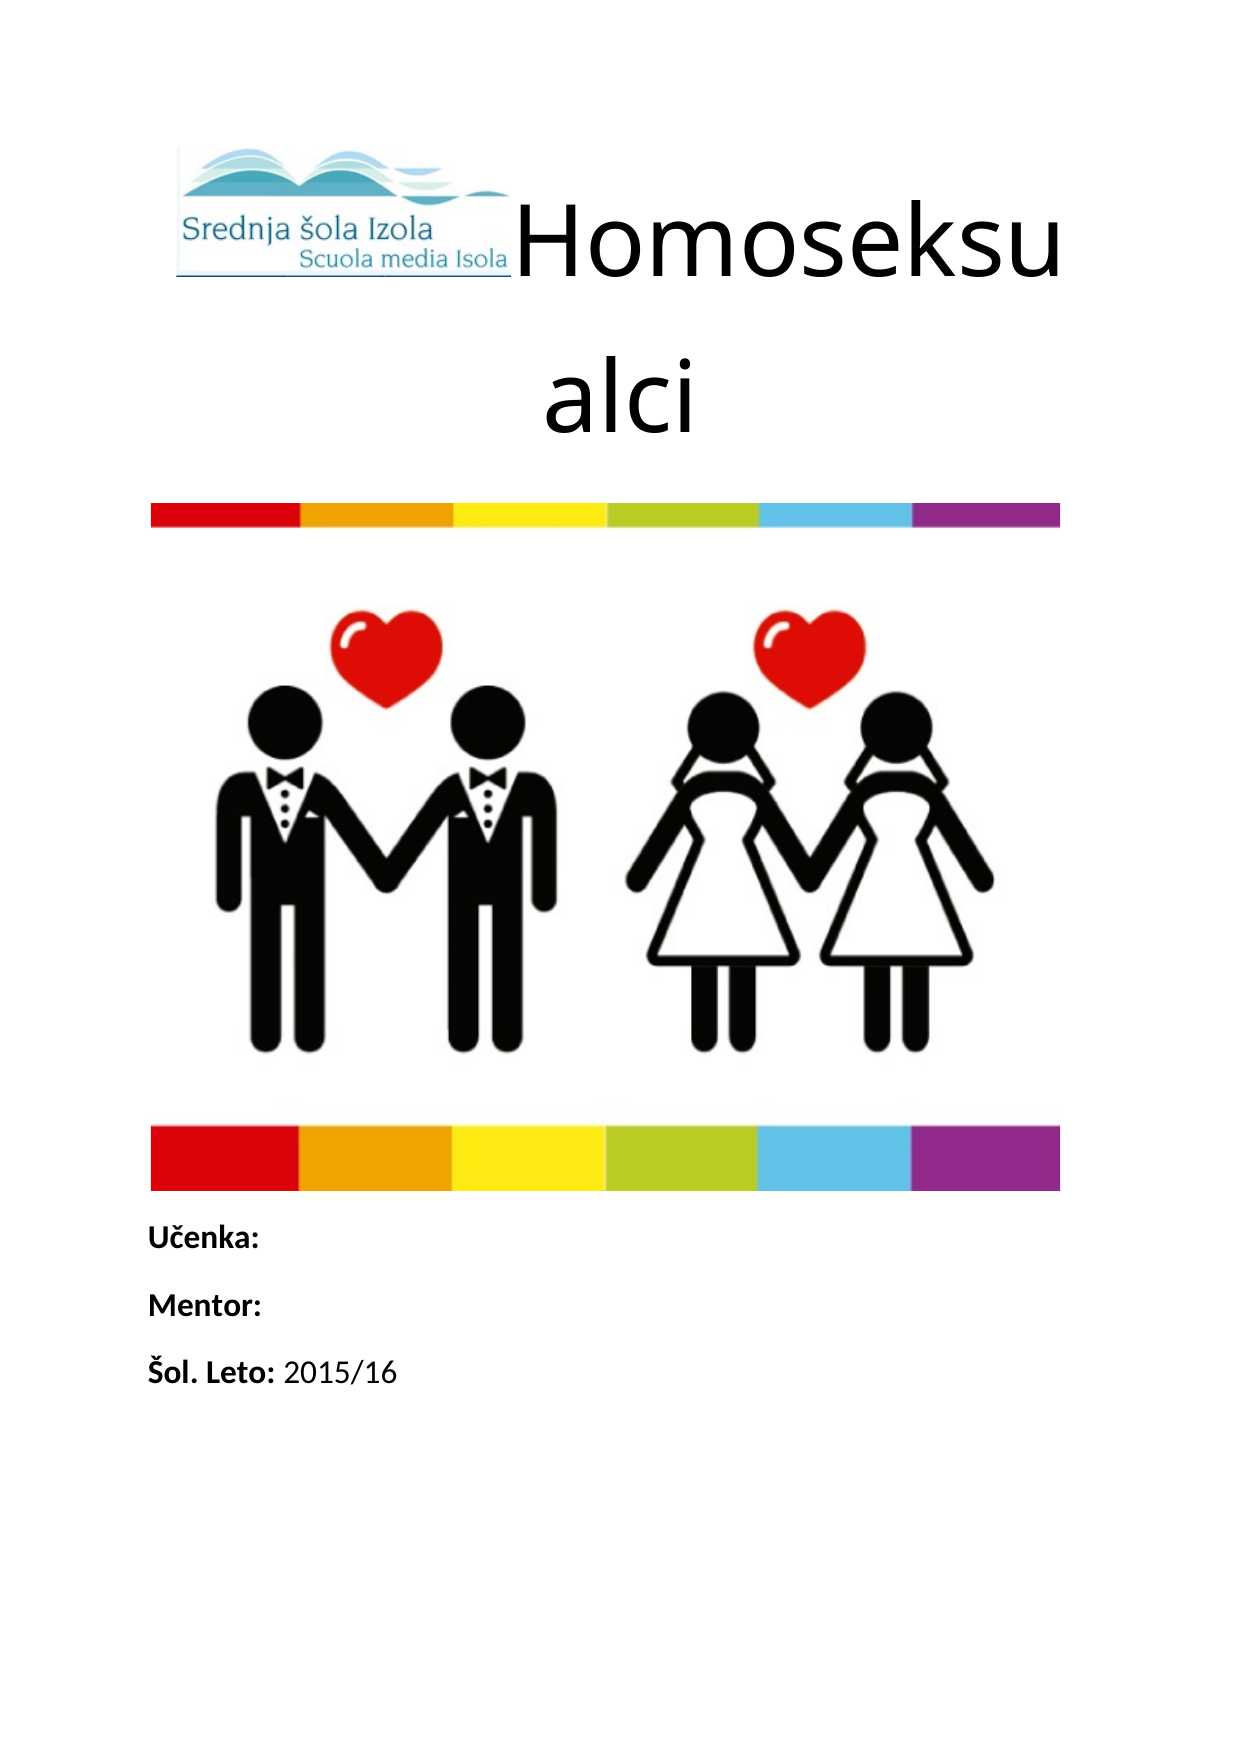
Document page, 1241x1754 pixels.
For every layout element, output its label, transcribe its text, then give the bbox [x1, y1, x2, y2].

picture [150, 503, 1060, 1191]
text Mentor: [148, 1284, 1093, 1324]
text Šol. Leto: 2015/16 [148, 1351, 1093, 1392]
text Homoseksualci [148, 148, 1093, 462]
picture [176, 147, 511, 277]
text Učenka: [148, 1216, 1093, 1257]
